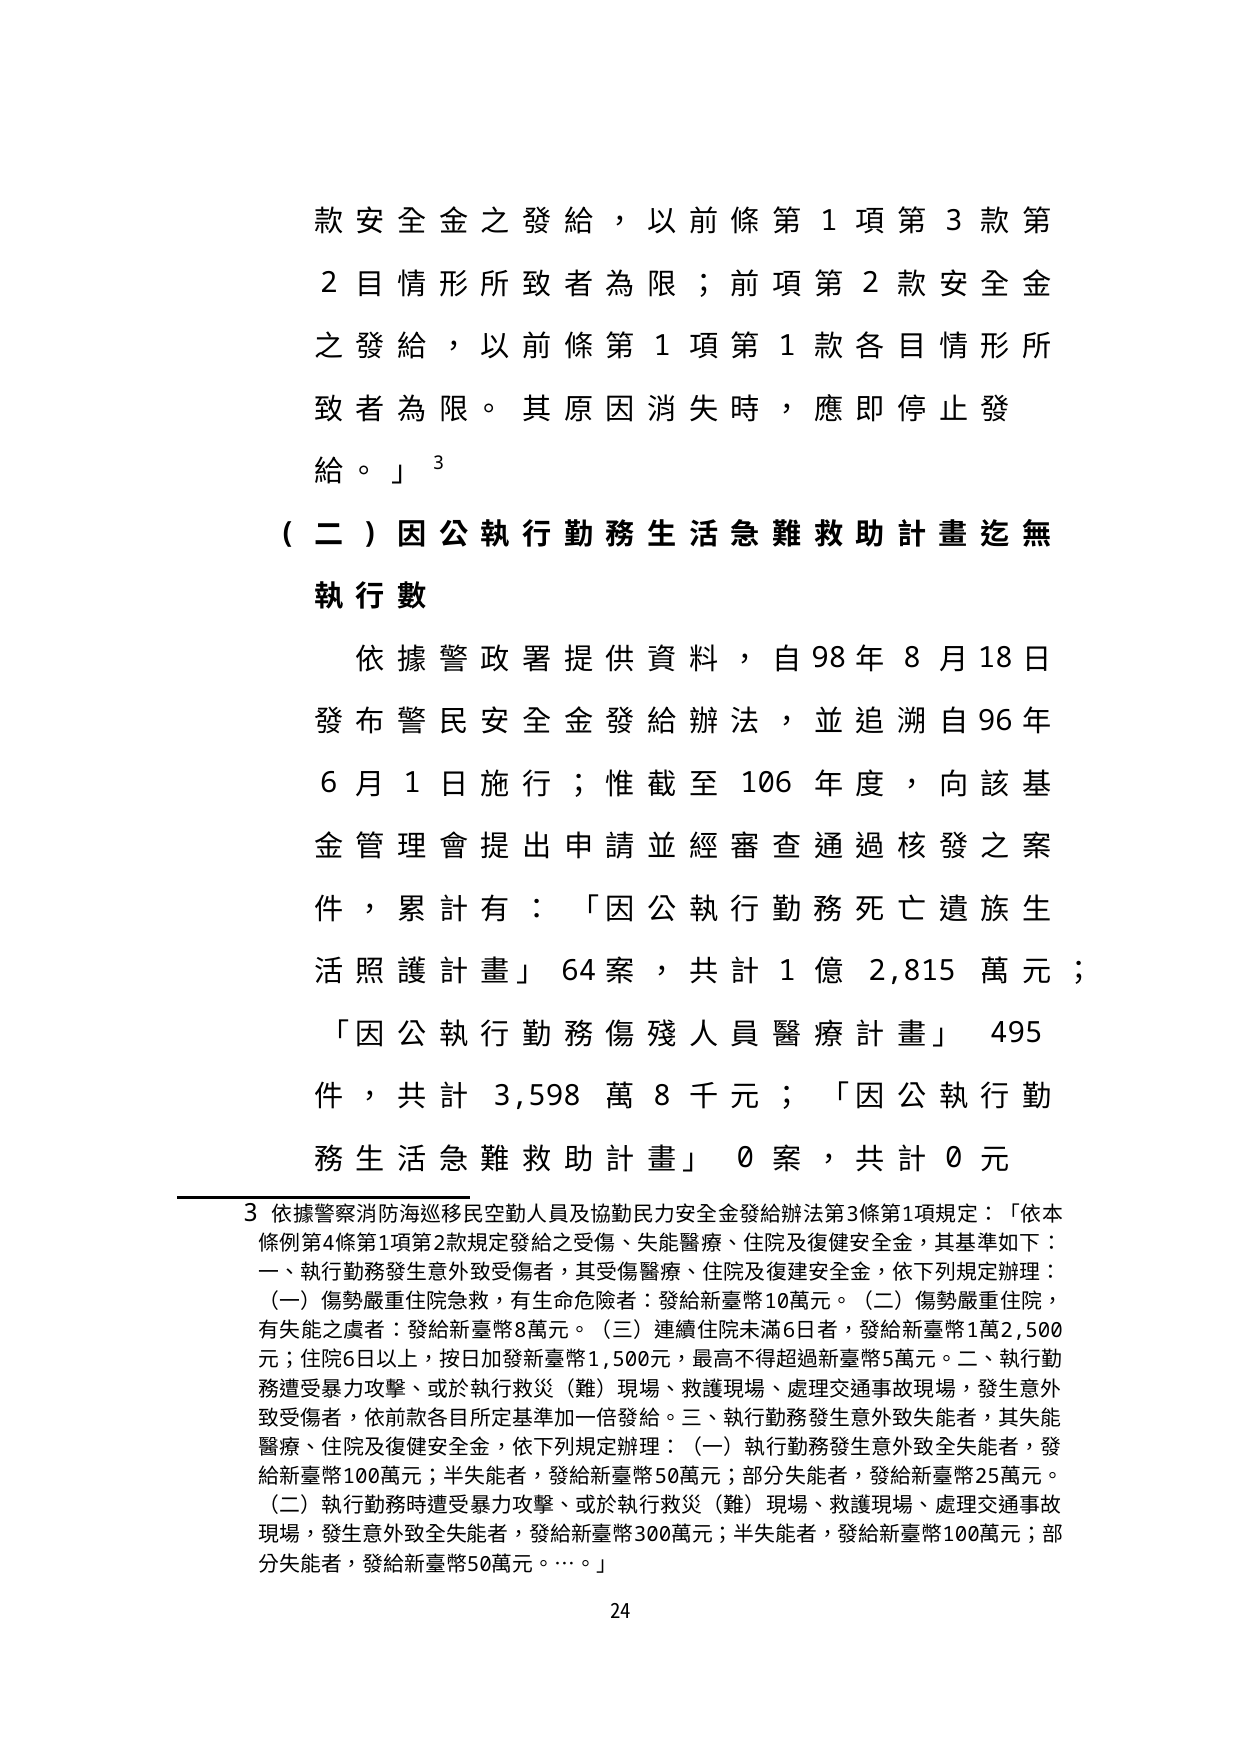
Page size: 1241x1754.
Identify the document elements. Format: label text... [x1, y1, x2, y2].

text 2.警察消防海巡移民空勤人員及協勤民力安全金發給辦法第4條規定：「依本條例第4條第1項第3款規定發給之其他生活、急難救助安全金，其基準如下：一、失能，且其生活自理能力巴氏量表評量指數60分以下者，自確定永久失能之日起，每月發給聘僱家庭看護工費用，以勞動部所定外籍家 庭看護工最高薪資為限，不足半個月者，以半個月計算。二、受傷住院者，發給住院期間無法工作之生活費用，以勞動部公告之基本工資按住院日核算。但不得與薪資重複領取。」、「前項第1款安全金之發給，以前條第1項第3款第2目情形所致者為限；前項第2款安全金之發給，以前條第1項第1款各目情形所致者為限。其原因消失時，應即停止發給。」 [271, 177, 1058, 490]
text 依據警政署提供資料，自98年8月18日發布警民安全金發給辦法，並追溯自96年6月1日施行；惟截至106年度，向該基金管理會提出申請並經審查通過核發之案件，累計有：「因公執行勤務死亡遺族生活照護計畫」64案，共計1億2,815萬元；「因公執行勤務傷殘人員醫療計畫」495件，共計3,598萬8千元；「因公執行勤務生活急難救助計畫」0案，共計0元（詳附表1），其中因公執行勤務生活急難救助計畫於103年9月間曾受理1件申請案，惟經審核後未符申請要件，故該計畫迄今尚無執行數。 [271, 615, 1058, 1177]
text (二)因公執行勤務生活急難救助計畫迄無執行數 [242, 490, 1058, 615]
text 依據警察消防海巡移民空勤人員及協勤民力安全金發給辦法第3條第1項規定：「依本條例第4條第1項第2款規定發給之受傷、失能醫療、住院及復健安全金，其基準如下：一、執行勤務發生意外致受傷者，其受傷醫療、住院及復建安全金，依下列規定辦理：（一）傷勢嚴重住院急救，有生命危險者：發給新臺幣10萬元。（二）傷勢嚴重住院，有失能之虞者：發給新臺幣8萬元。（三）連續住院未滿6日者，發給新臺幣1萬2,500元；住院6日以上，按日加發新臺幣1,500元，最高不得超過新臺幣5萬元。二、執行勤務遭受暴力攻擊、或於執行救災（難）現場、救護現場、處理交通事故現場，發生意外致受傷者，依前款各目所定基準加一倍發給。三、執行勤務發生意外致失能者，其失能醫療、住院及復健安全金，依下列規定辦理：（一）執行勤務發生意外致全失能者，發給新臺幣100萬元；半失能者，發給新臺幣50萬元；部分失能者，發給新臺幣25萬元。（二）執行勤務時遭受暴力攻擊、或於執行救災（難）現場、救護現場、處理交通事故現場，發生意外致全失能者，發給新臺幣300萬元；半失能者，發給新臺幣100萬元；部分失能者，發給新臺幣50萬元。…。」 [243, 1198, 1063, 1577]
